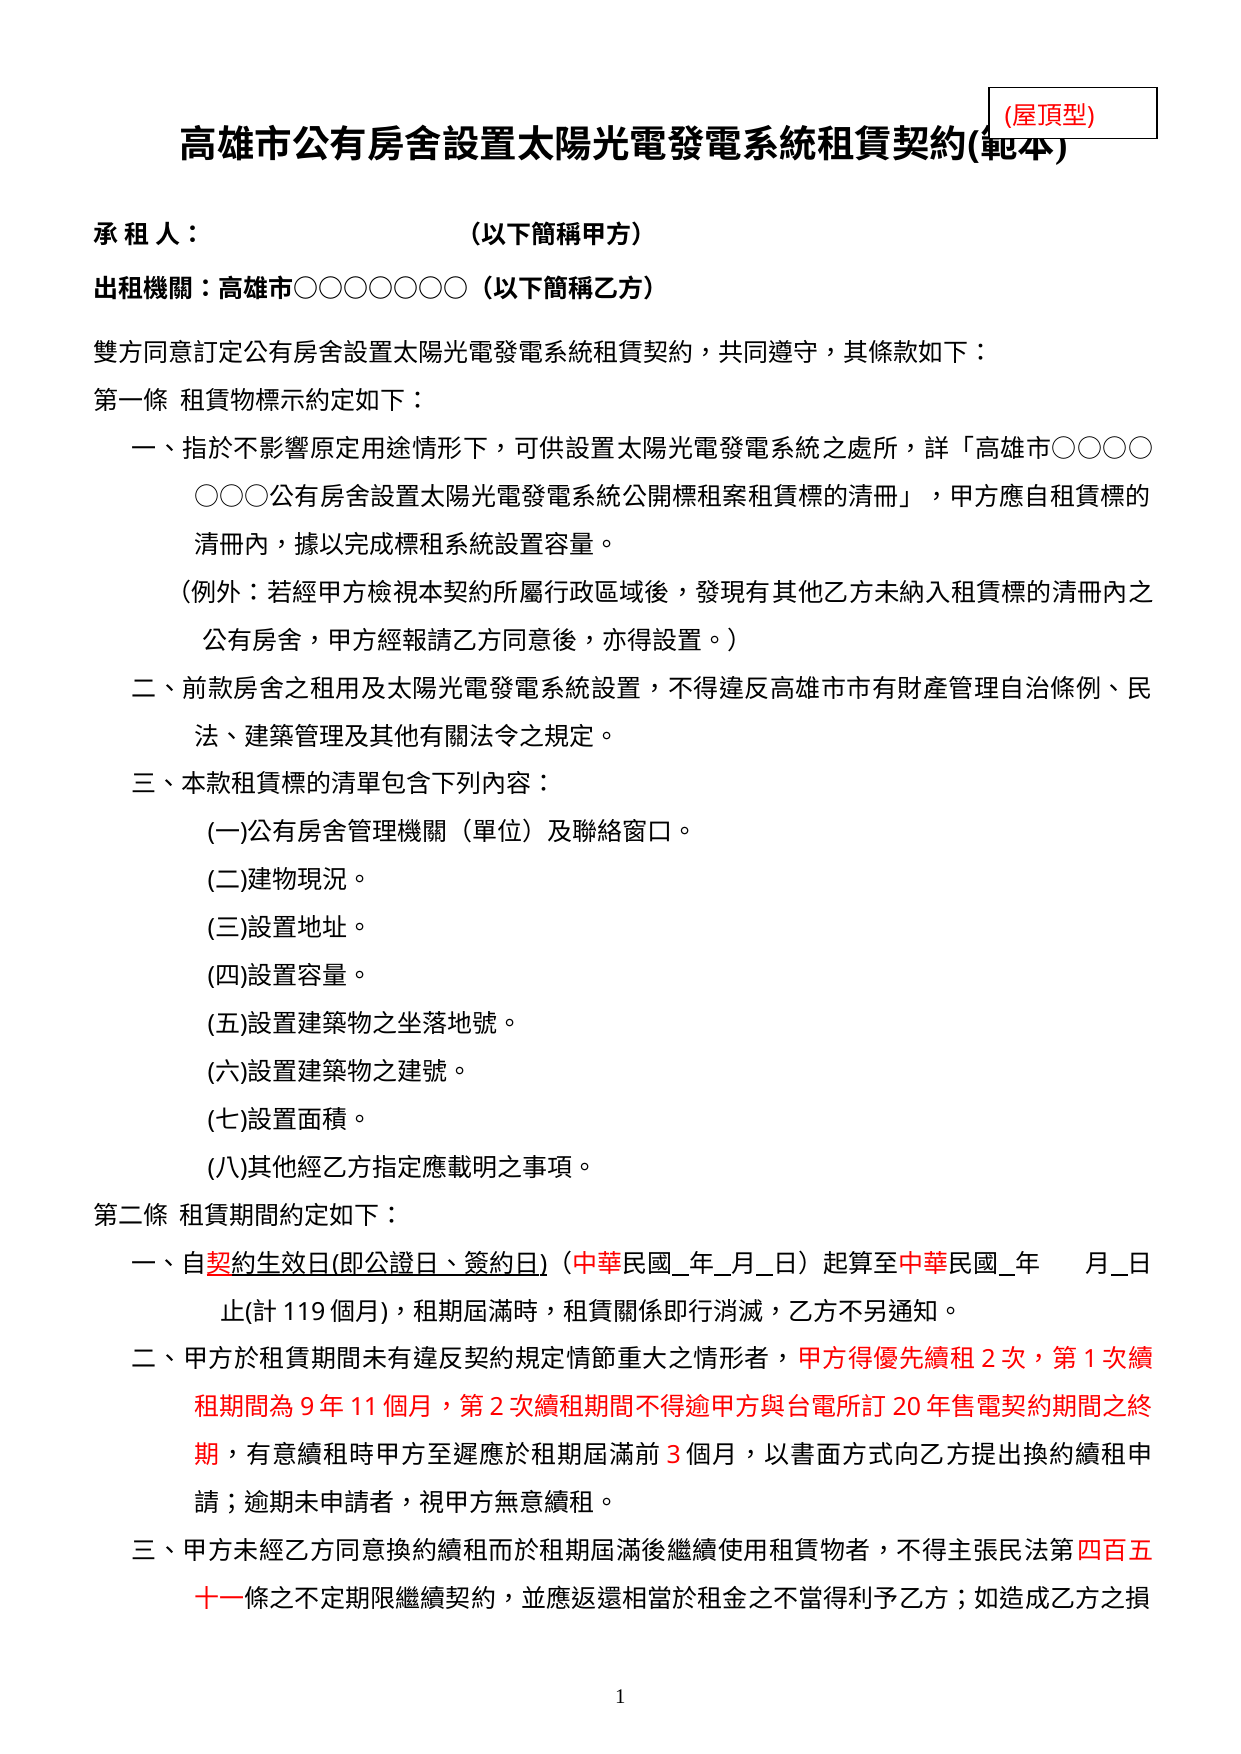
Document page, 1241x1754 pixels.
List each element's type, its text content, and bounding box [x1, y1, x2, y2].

table_header 高雄市公有房舍設置太陽光電發電系統租賃契約(範本) 承 租 人： （以下簡稱甲方） 出租機關：高雄市○○○○○○○（以下簡稱乙方） 雙方同意訂定公有房舍設置太陽光電發電系統租賃契約，共同遵守，其條款如下： [91, 119, 1156, 371]
table_cell 第一條 租賃物標示約定如下： 一、指於不影響原定用途情形下，可供設置太陽光電發電系統之處所，詳「高雄市○○○○○○○公有房舍設置太陽光電發電系統公開標租案租賃標的清冊」，甲方應自租賃標的清冊內，據以完成標租系統設置容量。 （例外：若經甲方檢視本契約所屬行政區域後，發現有其他乙方未納入租賃標的清冊內之公有房舍，甲方經報請乙方同意後，亦得設置。） 二、前款房舍之租用及太陽光電發電系統設置，不得違反高雄市市有財產管理自治條例、民法、建築管理及其他有關法令之規定。 三、本款租賃標的清單包含下列內容： (一)公有房舍管理機關（單位）及聯絡窗口。 (二)建物現況。 (三)設置地址。 (四)設置容量。 (五)設置建築物之坐落地號。 (六)設置建築物之建號。 (七)設置面積。 (八)其他經乙方指定應載明之事項。 [91, 371, 1156, 1186]
table_cell 第二條 租賃期間約定如下： 一、自契約生效日(即公證日、簽約日)（中華民國 年 月 日）起算至中華民國 年 月 日止(計119個月)，租期屆滿時，租賃關係即行消滅，乙方不另通知。 二、甲方於租賃期間未有違反契約規定情節重大之情形者，甲方得優先續租2次，第1次續租期間為9年11個月，第2次續租期間不得逾甲方與台電所訂20年售電契約期間之終期，有意續租時甲方至遲應於租期屆滿前3個月，以書面方式向乙方提出換約續租申請；逾期未申請者，視甲方無意續租。 三、甲方未經乙方同意換約續租而於租期屆滿後繼續使用租賃物者，不得主張民法第四百五十一條之不定期限繼續契約，並應返還相當於租金之不當得利予乙方；如造成乙方之損 [91, 1186, 1156, 1617]
